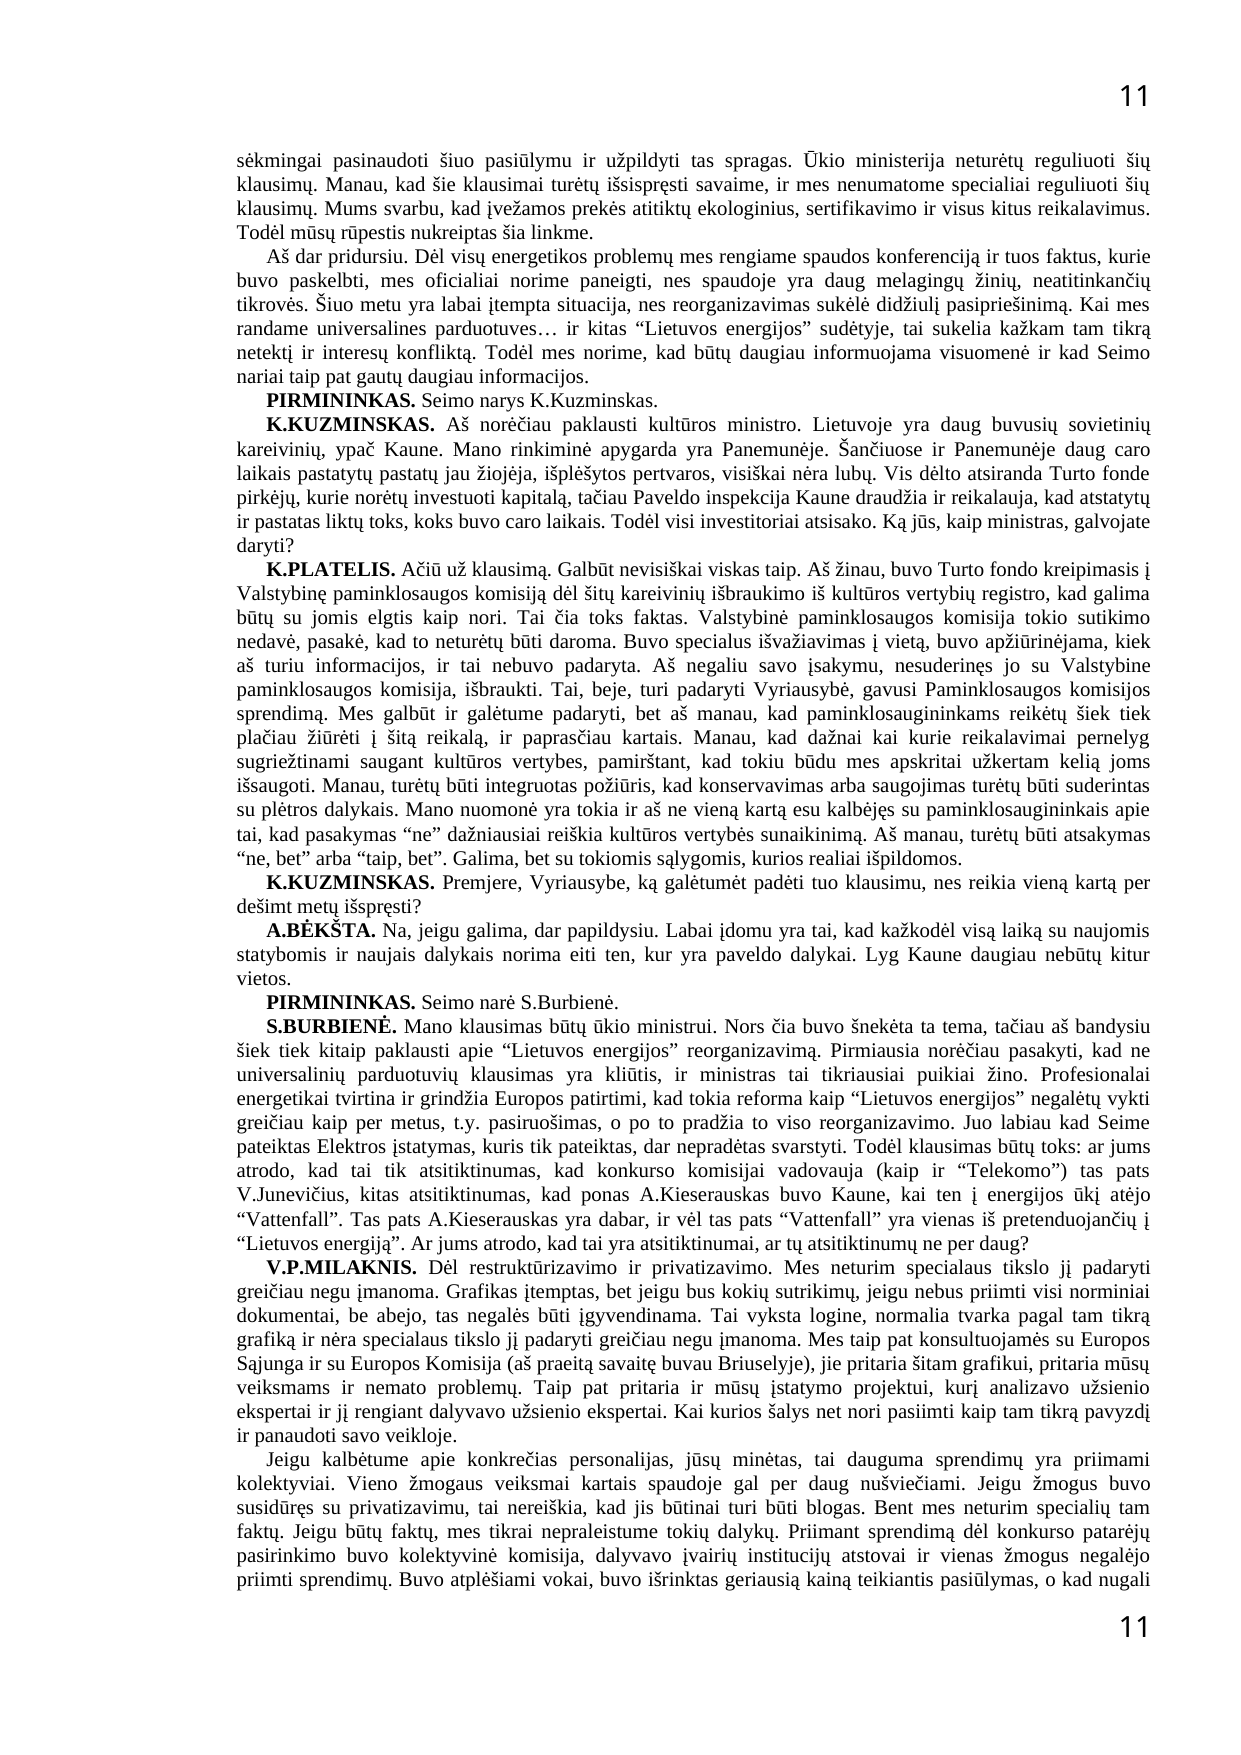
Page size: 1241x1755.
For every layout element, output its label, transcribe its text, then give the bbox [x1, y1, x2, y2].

text Jeigu kalbėtume apie konkrečias personalijas, jūsų minėtas, tai dauguma sprendimų yra priimami kolektyviai. Vieno žmogaus veiksmai kartais spaudoje gal per daug nušviečiami. Jeigu žmogus buvo susidūręs su privatizavimu, tai nereiškia, kad jis būtinai turi būti blogas. Bent mes neturim specialių tam faktų. Jeigu būtų faktų, mes tikrai nepraleistume tokių dalykų. Priimant sprendimą dėl konkurso patarėjų pasirinkimo buvo kolektyvinė komisija, dalyvavo įvairių institucijų atstovai ir vienas žmogus negalėjo priimti sprendimų. Buvo atplėšiami vokai, buvo išrinktas geriausią kainą teikiantis pasiūlymas, o kad nugali [236, 1447, 1152, 1591]
text K.PLATELIS. Ačiū už klausimą. Galbūt nevisiškai viskas taip. Aš žinau, buvo Turto fondo kreipimasis į Valstybinę paminklosaugos komisiją dėl šitų kareivinių išbraukimo iš kultūros vertybių registro, kad galima būtų su jomis elgtis kaip nori. Tai čia toks faktas. Valstybinė paminklosaugos komisija tokio sutikimo nedavė, pasakė, kad to neturėtų būti daroma. Buvo specialus išvažiavimas į vietą, buvo apžiūrinėjama, kiek aš turiu informacijos, ir tai nebuvo padaryta. Aš negaliu savo įsakymu, nesuderinęs jo su Valstybine paminklosaugos komisija, išbraukti. Tai, beje, turi padaryti Vyriausybė, gavusi Paminklosaugos komisijos sprendimą. Mes galbūt ir galėtume padaryti, bet aš manau, kad paminklosaugininkams reikėtų šiek tiek plačiau žiūrėti į šitą reikalą, ir paprasčiau kartais. Manau, kad dažnai kai kurie reikalavimai pernelyg sugriežtinami saugant kultūros vertybes, pamirštant, kad tokiu būdu mes apskritai užkertam kelią joms išsaugoti. Manau, turėtų būti integruotas požiūris, kad konservavimas arba saugojimas turėtų būti suderintas su plėtros dalykais. Mano nuomonė yra tokia ir aš ne vieną kartą esu kalbėjęs su paminklosaugininkais apie tai, kad pasakymas “ne” dažniausiai reiškia kultūros vertybės sunaikinimą. Aš manau, turėtų būti atsakymas “ne, bet” arba “taip, bet”. Galima, bet su tokiomis sąlygomis, kurios realiai išpildomos. [236, 557, 1152, 869]
text Aš dar pridursiu. Dėl visų energetikos problemų mes rengiame spaudos konferenciją ir tuos faktus, kurie buvo paskelbti, mes oficialiai norime paneigti, nes spaudoje yra daug melagingų žinių, neatitinkančių tikrovės. Šiuo metu yra labai įtempta situacija, nes reorganizavimas sukėlė didžiulį pasipriešinimą. Kai mes randame universalines parduotuves… ir kitas “Lietuvos energijos” sudėtyje, tai sukelia kažkam tam tikrą netektį ir interesų konfliktą. Todėl mes norime, kad būtų daugiau informuojama visuomenė ir kad Seimo nariai taip pat gautų daugiau informacijos. [236, 244, 1152, 388]
text K.KUZMINSKAS. Aš norėčiau paklausti kultūros ministro. Lietuvoje yra daug buvusių sovietinių kareivinių, ypač Kaune. Mano rinkiminė apygarda yra Panemunėje. Šančiuose ir Panemunėje daug caro laikais pastatytų pastatų jau žiojėja, išplėšytos pertvaros, visiškai nėra lubų. Vis dėlto atsiranda Turto fonde pirkėjų, kurie norėtų investuoti kapitalą, tačiau Paveldo inspekcija Kaune draudžia ir reikalauja, kad atstatytų ir pastatas liktų toks, koks buvo caro laikais. Todėl visi investitoriai atsisako. Ką jūs, kaip ministras, galvojate daryti? [236, 412, 1152, 557]
text V.P.MILAKNIS. Dėl restruktūrizavimo ir privatizavimo. Mes neturim specialaus tikslo jį padaryti greičiau negu įmanoma. Grafikas įtemptas, bet jeigu bus kokių sutrikimų, jeigu nebus priimti visi norminiai dokumentai, be abejo, tas negalės būti įgyvendinama. Tai vyksta logine, normalia tvarka pagal tam tikrą grafiką ir nėra specialaus tikslo jį padaryti greičiau negu įmanoma. Mes taip pat konsultuojamės su Europos Sąjunga ir su Europos Komisija (aš praeitą savaitę buvau Briuselyje), jie pritaria šitam grafikui, pritaria mūsų veiksmams ir nemato problemų. Taip pat pritaria ir mūsų įstatymo projektui, kurį analizavo užsienio ekspertai ir jį rengiant dalyvavo užsienio ekspertai. Kai kurios šalys net nori pasiimti kaip tam tikrą pavyzdį ir panaudoti savo veikloje. [236, 1254, 1152, 1447]
text PIRMININKAS. Seimo narė S.Burbienė. [236, 990, 1152, 1014]
text A.BĖKŠTA. Na, jeigu galima, dar papildysiu. Labai įdomu yra tai, kad kažkodėl visą laiką su naujomis statybomis ir naujais dalykais norima eiti ten, kur yra paveldo dalykai. Lyg Kaune daugiau nebūtų kitur vietos. [236, 918, 1152, 990]
text K.KUZMINSKAS. Premjere, Vyriausybe, ką galėtumėt padėti tuo klausimu, nes reikia vieną kartą per dešimt metų išspręsti? [236, 869, 1152, 918]
text S.BURBIENĖ. Mano klausimas būtų ūkio ministrui. Nors čia buvo šnekėta ta tema, tačiau aš bandysiu šiek tiek kitaip paklausti apie “Lietuvos energijos” reorganizavimą. Pirmiausia norėčiau pasakyti, kad ne universalinių parduotuvių klausimas yra kliūtis, ir ministras tai tikriausiai puikiai žino. Profesionalai energetikai tvirtina ir grindžia Europos patirtimi, kad tokia reforma kaip “Lietuvos energijos” negalėtų vykti greičiau kaip per metus, t.y. pasiruošimas, o po to pradžia to viso reorganizavimo. Juo labiau kad Seime pateiktas Elektros įstatymas, kuris tik pateiktas, dar nepradėtas svarstyti. Todėl klausimas būtų toks: ar jums atrodo, kad tai tik atsitiktinumas, kad konkurso komisijai vadovauja (kaip ir “Telekomo”) tas pats V.Junevičius, kitas atsitiktinumas, kad ponas A.Kieserauskas buvo Kaune, kai ten į energijos ūkį atėjo “Vattenfall”. Tas pats A.Kieserauskas yra dabar, ir vėl tas pats “Vattenfall” yra vienas iš pretenduojančių į “Lietuvos energiją”. Ar jums atrodo, kad tai yra atsitiktinumai, ar tų atsitiktinumų ne per daug? [236, 1014, 1152, 1254]
text sėkmingai pasinaudoti šiuo pasiūlymu ir užpildyti tas spragas. Ūkio ministerija neturėtų reguliuoti šių klausimų. Manau, kad šie klausimai turėtų išsispręsti savaime, ir mes nenumatome specialiai reguliuoti šių klausimų. Mums svarbu, kad įvežamos prekės atitiktų ekologinius, sertifikavimo ir visus kitus reikalavimus. Todėl mūsų rūpestis nukreiptas šia linkme. [236, 148, 1152, 244]
text PIRMININKAS. Seimo narys K.Kuzminskas. [236, 388, 1152, 412]
